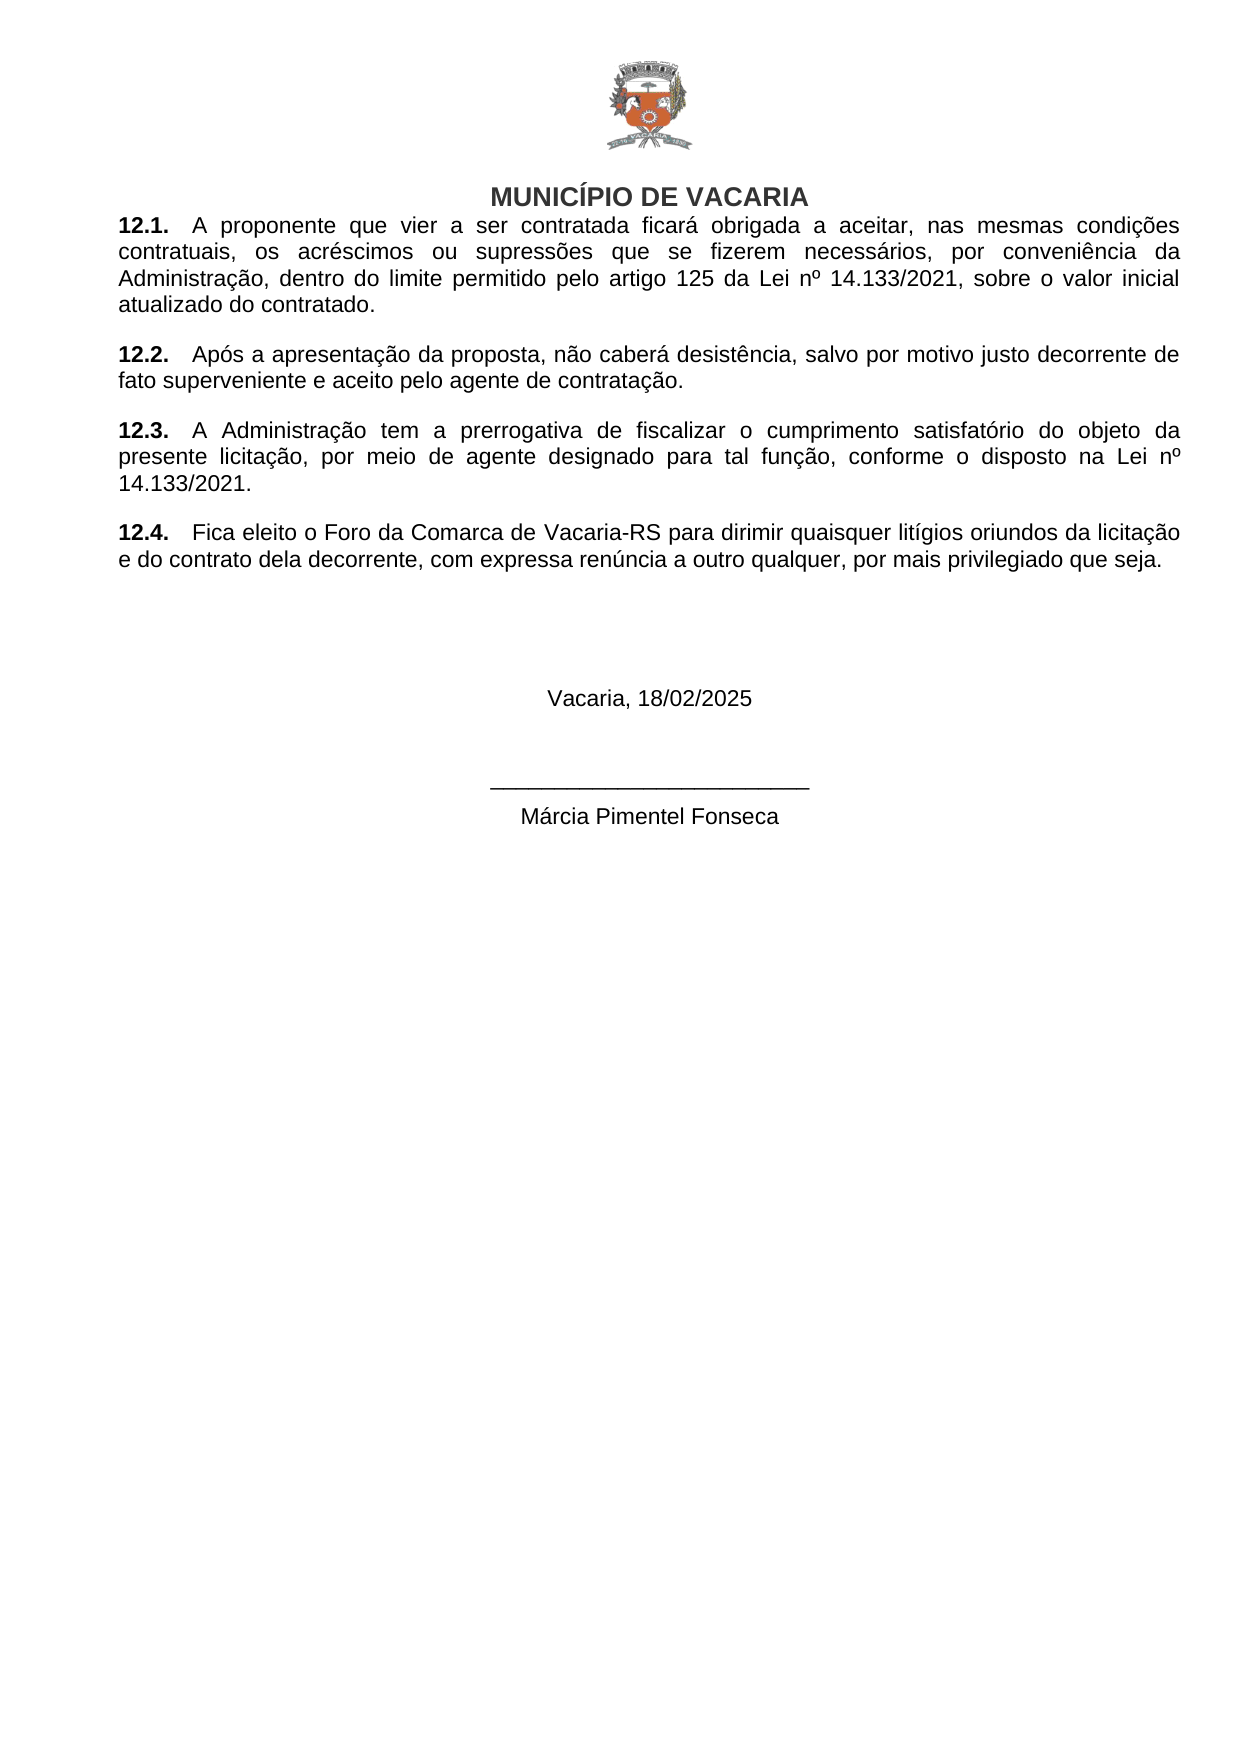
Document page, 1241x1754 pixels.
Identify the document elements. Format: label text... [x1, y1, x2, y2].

text 12.3. A Administração tem a prerrogativa de fiscalizar o cumprimento satisfatório do objeto da presente licitação, por meio de agente designado para tal função, conforme o disposto na Lei nº 14.133/2021. [118, 417, 1181, 496]
picture [606, 60, 693, 150]
text _________________________ [118, 764, 1181, 790]
text 12.4. Fica eleito o Foro da Comarca de Vacaria-RS para dirimir quaisquer litígios oriundos da licitação e do contrato dela decorrente, com expressa renúncia a outro qualquer, por mais privilegiado que seja. [118, 519, 1181, 572]
text Márcia Pimentel Fonseca [118, 803, 1181, 829]
text Vacaria, 18/02/2025 [118, 685, 1181, 711]
text 12.2. Após a apresentação da proposta, não caberá desistência, salvo por motivo justo decorrente de fato superveniente e aceito pelo agente de contratação. [118, 341, 1181, 393]
text 12.1. A proponente que vier a ser contratada ficará obrigada a aceitar, nas mesmas condições contratuais, os acréscimos ou supressões que se fizerem necessários, por conveniência da Administração, dentro do limite permitido pelo artigo 125 da Lei nº 14.133/2021, sobre o valor inicial atualizado do contratado. [118, 212, 1181, 317]
